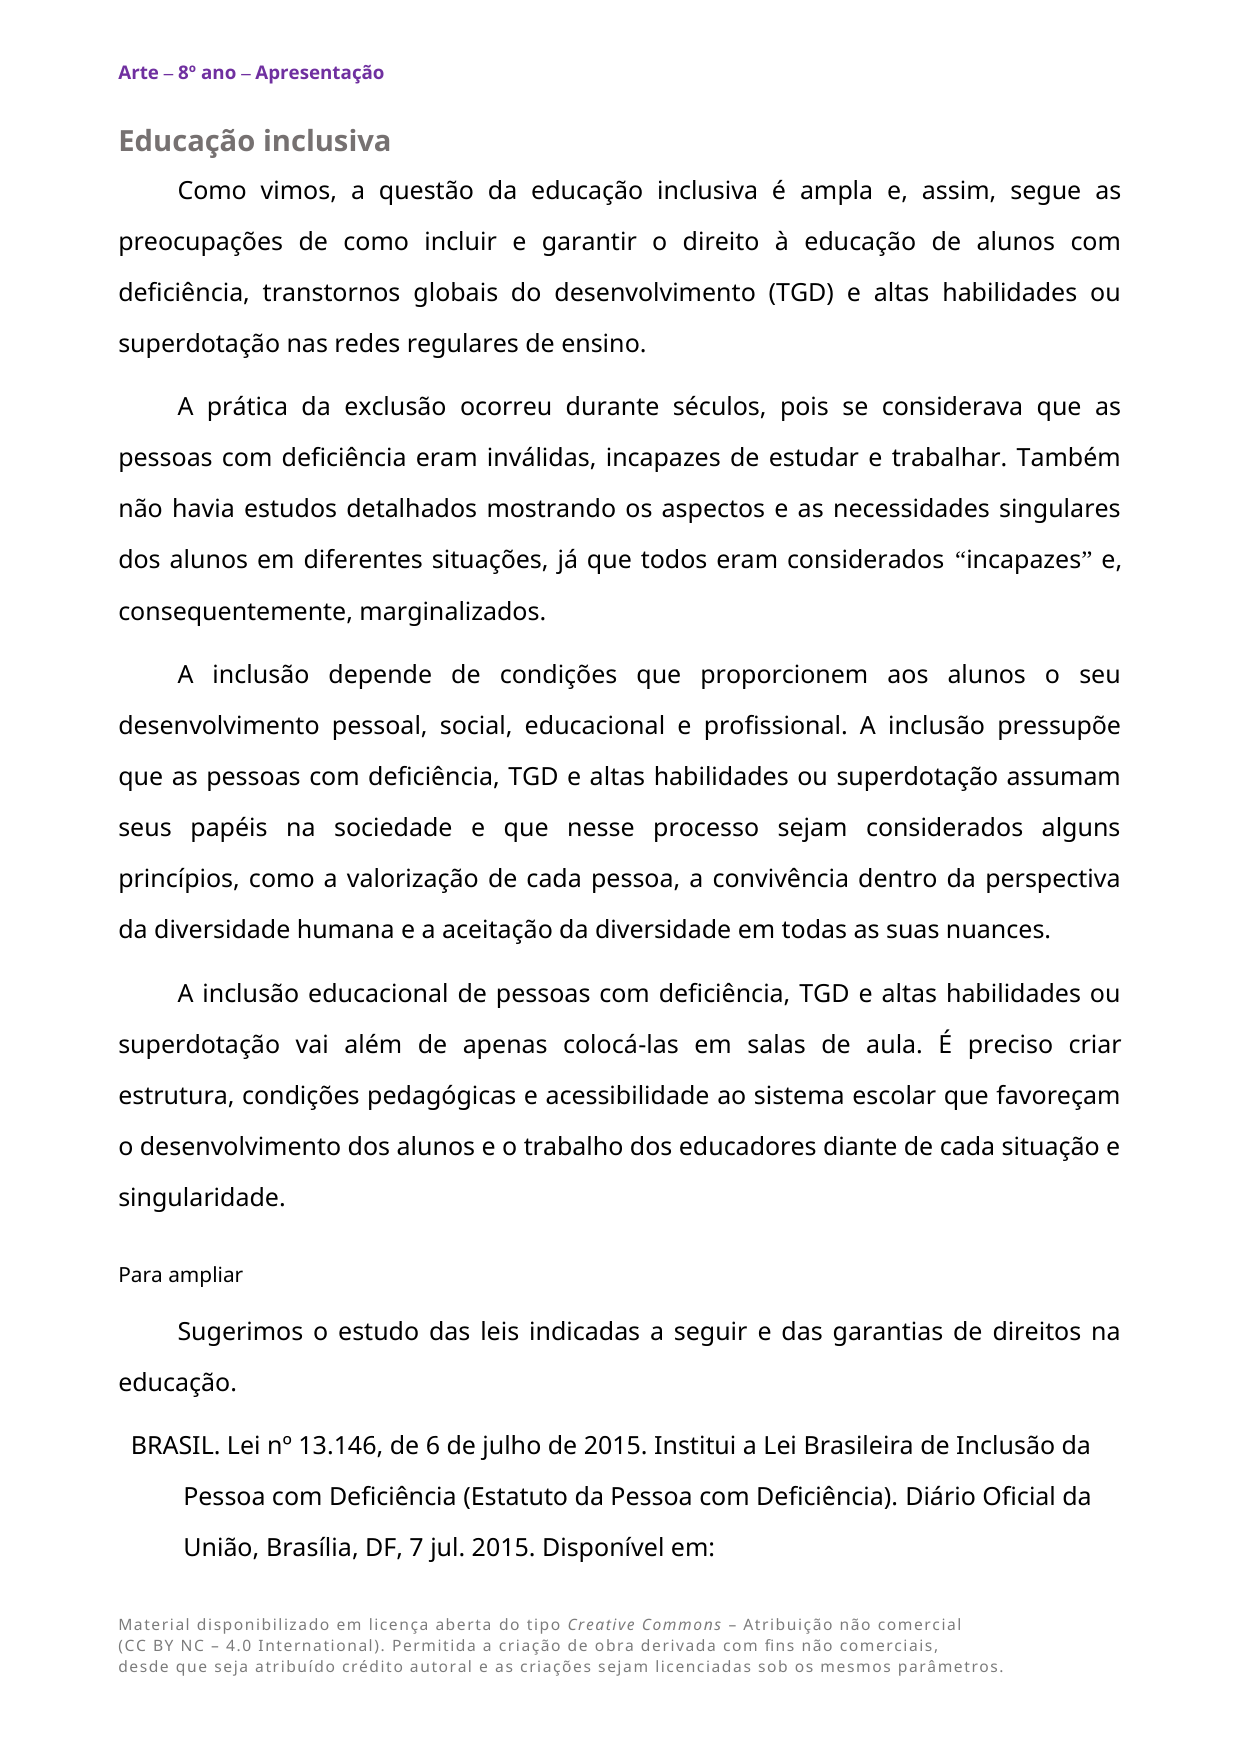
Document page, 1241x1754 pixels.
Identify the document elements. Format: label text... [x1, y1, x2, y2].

text A prática da exclusão ocorreu durante séculos, pois se considerava que as pessoas com deficiência eram inválidas, incapazes de estudar e trabalhar. Também não havia estudos detalhados mostrando os aspectos e as necessidades singulares dos alunos em diferentes situações, já que todos eram considerados “incapazes” e, consequentemente, marginalizados. [118, 389, 1122, 627]
text Como vimos, a questão da educação inclusiva é ampla e, assim, segue as preocupações de como incluir e garantir o direito à educação de alunos com deficiência, transtornos globais do desenvolvimento (TGD) e altas habilidades ou superdotação nas redes regulares de ensino. [118, 172, 1122, 359]
subtitle Educação inclusiva [118, 118, 1122, 160]
text Sugerimos o estudo das leis indicadas a seguir e das garantias de direitos na educação. [118, 1313, 1122, 1398]
text A inclusão depende de condições que proporcionem aos alunos o seu desenvolvimento pessoal, social, educacional e profissional. A inclusão pressupõe que as pessoas com deficiência, TGD e altas habilidades ou superdotação assumam seus papéis na sociedade e que nesse processo sejam considerados alguns princípios, como a valorização de cada pessoa, a convivência dentro da perspectiva da diversidade humana e a aceitação da diversidade em todas as suas nuances. [118, 657, 1122, 946]
text BRASIL. Lei nº 13.146, de 6 de julho de 2015. Institui a Lei Brasileira de Inclusão da Pessoa com Deficiência (Estatuto da Pessoa com Deficiência). Diário Oficial da União, Brasília, DF, 7 jul. 2015. Disponível em: [124, 1428, 1122, 1564]
text A inclusão educacional de pessoas com deficiência, TGD e altas habilidades ou superdotação vai além de apenas colocá‑las em salas de aula. É preciso criar estrutura, condições pedagógicas e acessibilidade ao sistema escolar que favoreçam o desenvolvimento dos alunos e o trabalho dos educadores diante de cada situação e singularidade. [118, 975, 1122, 1214]
subtitle Para ampliar [118, 1260, 1122, 1288]
